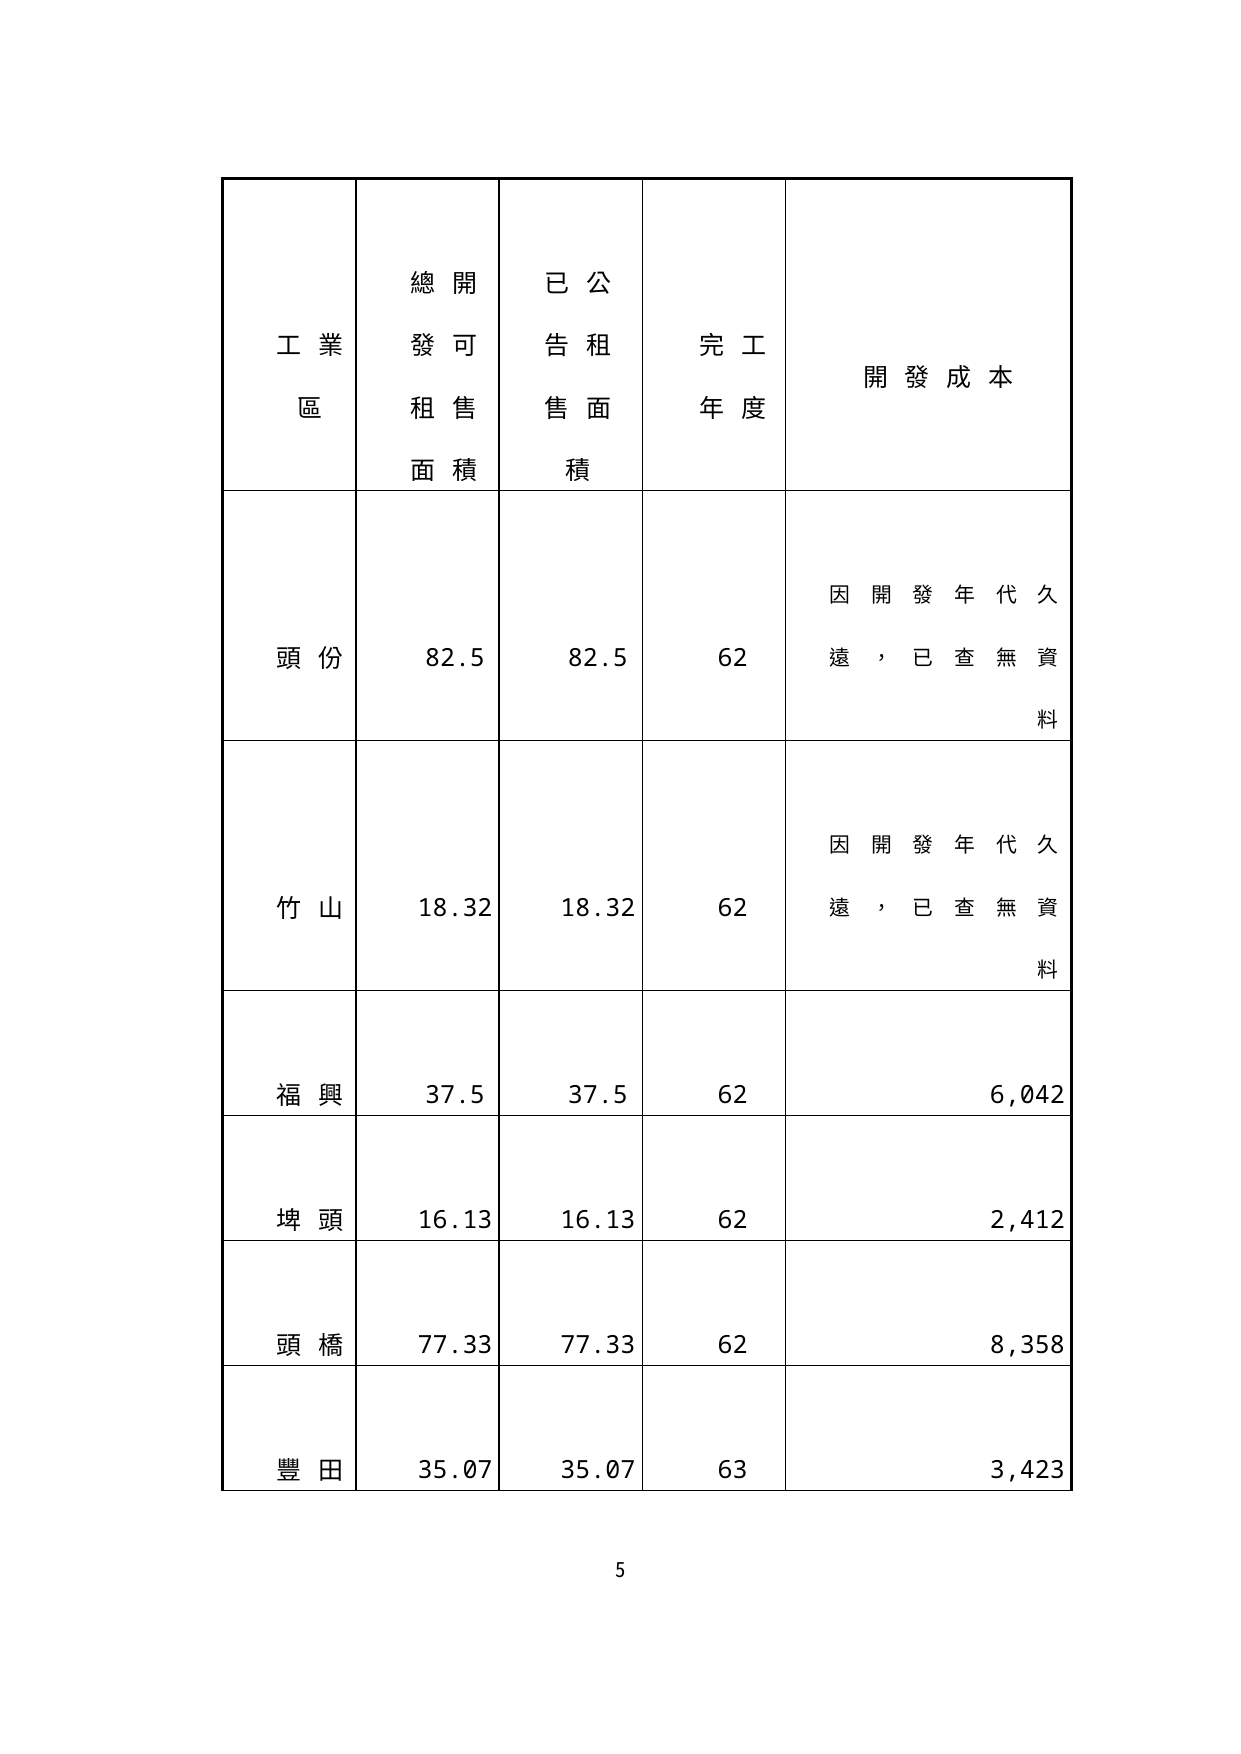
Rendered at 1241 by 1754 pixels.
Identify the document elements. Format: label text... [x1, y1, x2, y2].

table_cell 62 [643, 1241, 785, 1365]
table_header 總開發可租售面積 [357, 180, 498, 490]
table_cell 因開發年代久遠，已查無資料 [786, 491, 1070, 740]
table_cell 16.13 [500, 1116, 642, 1240]
table_cell 62 [643, 741, 785, 990]
table_header 完工年度 [643, 180, 785, 490]
table_cell 37.5 [500, 991, 642, 1115]
table_cell 頭橋 [224, 1241, 355, 1365]
table_cell 豐田 [224, 1366, 355, 1490]
table_cell 62 [643, 1116, 785, 1240]
table_cell 2,412 [786, 1116, 1070, 1240]
table_header 開發成本 [786, 180, 1070, 490]
table_cell 16.13 [357, 1116, 498, 1240]
table_header 工業區 [224, 180, 355, 490]
table_cell 福興 [224, 991, 355, 1115]
table_cell 竹山 [224, 741, 355, 990]
table_cell 35.07 [357, 1366, 498, 1490]
table_header 已公告租售面積 [500, 180, 642, 490]
table_cell 18.32 [500, 741, 642, 990]
table_cell 3,423 [786, 1366, 1070, 1490]
table_cell 8,358 [786, 1241, 1070, 1365]
table_cell 77.33 [357, 1241, 498, 1365]
table_cell 頭份 [224, 491, 355, 740]
table_cell 82.5 [500, 491, 642, 740]
table_cell 62 [643, 491, 785, 740]
table_cell 62 [643, 991, 785, 1115]
table_cell 37.5 [357, 991, 498, 1115]
table_cell 35.07 [500, 1366, 642, 1490]
table_cell 6,042 [786, 991, 1070, 1115]
table_cell 77.33 [500, 1241, 642, 1365]
table_cell 82.5 [357, 491, 498, 740]
table_cell 63 [643, 1366, 785, 1490]
table_cell 因開發年代久遠，已查無資料 [786, 741, 1070, 990]
table_cell 18.32 [357, 741, 498, 990]
table_cell 埤頭 [224, 1116, 355, 1240]
